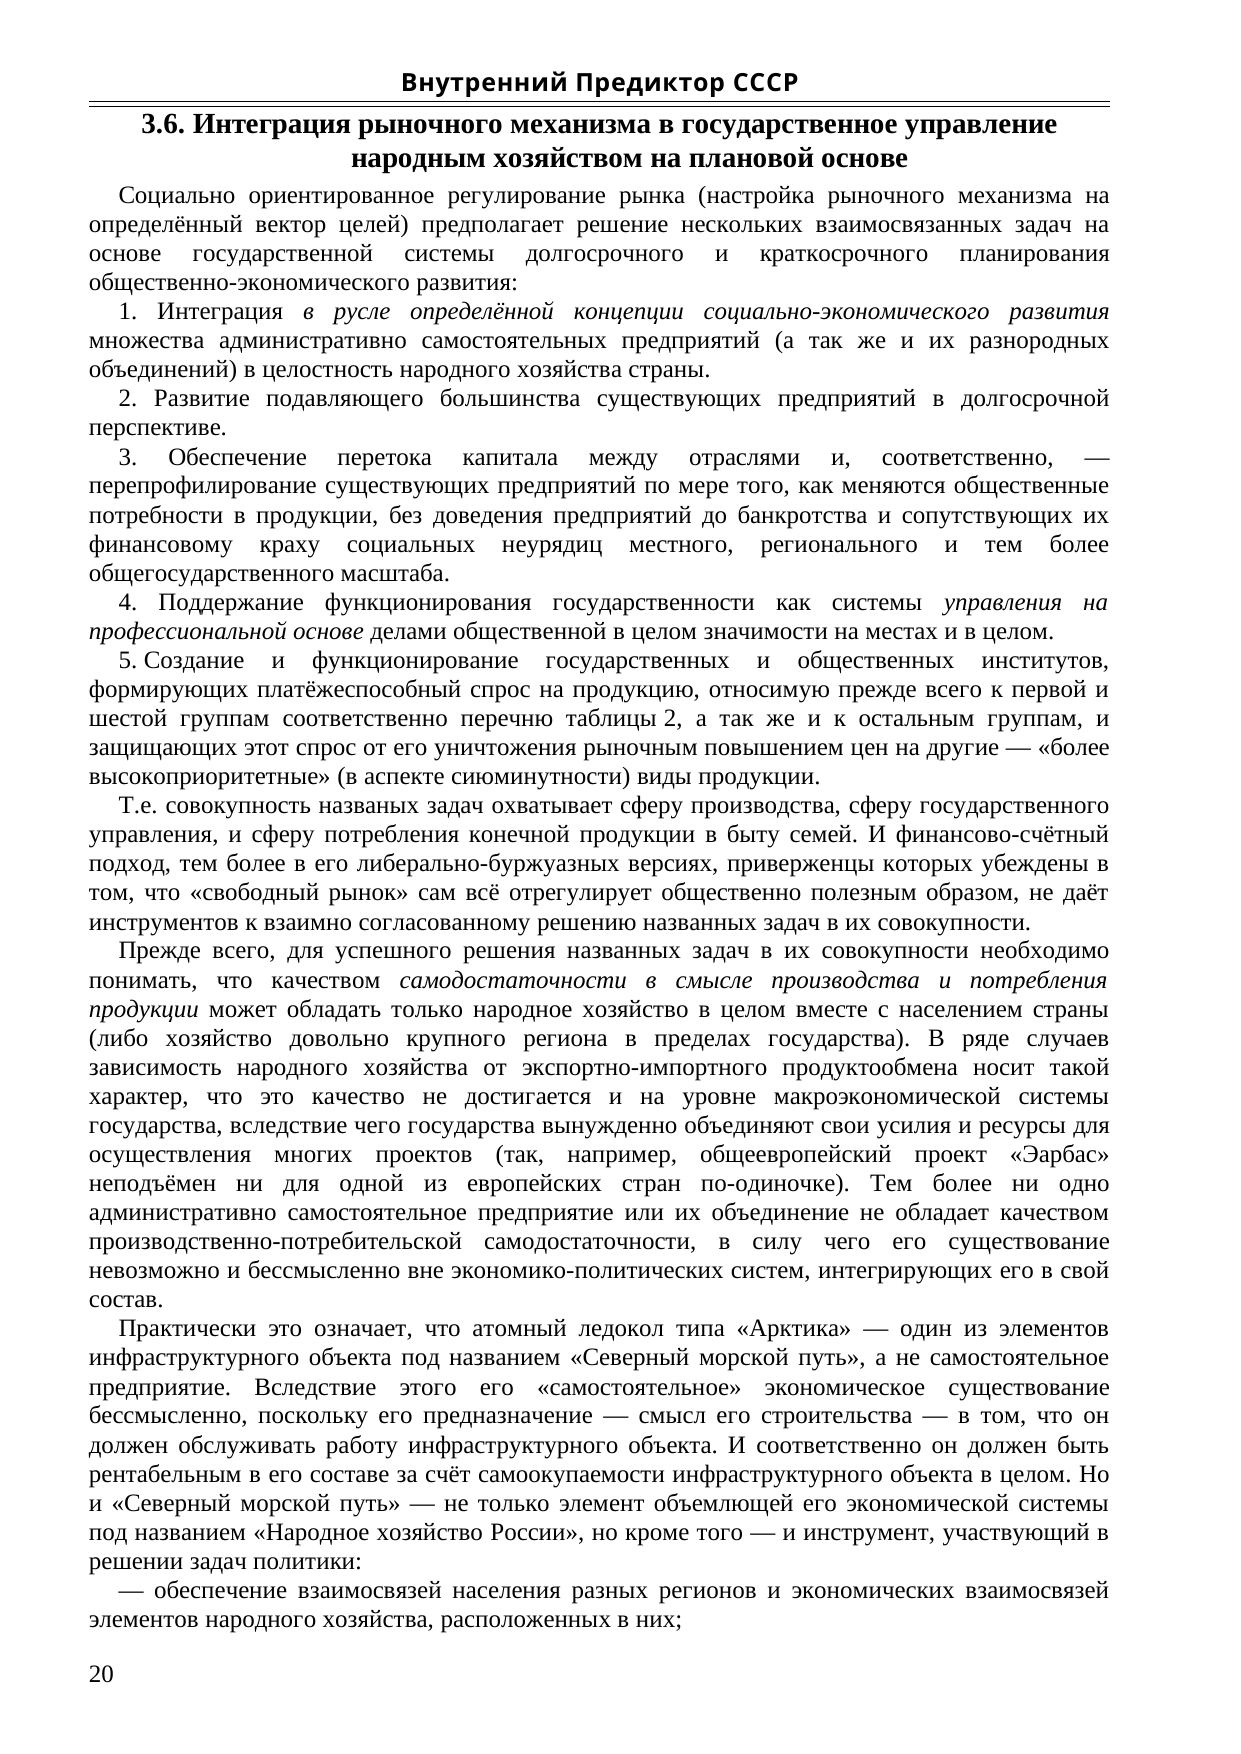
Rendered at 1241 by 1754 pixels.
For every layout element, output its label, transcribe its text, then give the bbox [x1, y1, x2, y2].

text 2. Развитие подавляющего большинства существующих предприятий в долгосрочной перспективе. [89, 383, 1110, 441]
text 1. Интеграция в русле определённой концепции социально-экономического развития множества административно самостоятельных предприятий (а так же и их разнородных объединений) в целостность народного хозяйства страны. [89, 296, 1110, 383]
text Практически это означает, что атомный ледокол типа «Арктика» — один из элементов инфраструктурного объекта под названием «Северный морской путь», а не самостоятельное предприятие. Вследствие этого его «самостоятельное» экономическое существование бессмысленно, поскольку его предназначение — смысл его строительства — в том, что он должен обслуживать работу инфраструктурного объекта. И соответственно он должен быть рентабельным в его составе за счёт самоокупаемости инфраструктурного объекта в целом. Но и «Северный морской путь» — не только элемент объемлющей его экономической системы под названием «Народное хозяйство России», но кроме того — и инструмент, участвующий в решении задач политики: [89, 1313, 1110, 1575]
text 4. Поддержание функционирования государственности как системы управления на профессиональной основе делами общественной в целом значимости на местах и в целом. [89, 587, 1110, 645]
text Прежде всего, для успешного решения названных задач в их совокупности необходимо понимать, что качеством самодостаточности в смысле производства и потребления продукции может обладать только народное хозяйство в целом вместе с населением страны (либо хозяйство довольно крупного региона в пределах государства). В ряде случаев зависимость народного хозяйства от экспортно-импортного продуктообмена носит такой характер, что это качество не достигается и на уровне макроэкономической системы государства, вследствие чего государства вынужденно объединяют свои усилия и ресурсы для осуществления многих проектов (так, например, общеевропейский проект «Эарбас» неподъёмен ни для одной из европейских стран по-одиночке). Тем более ни одно административно самостоятельное предприятие или их объединение не обладает качеством производственно-потребительской самодостаточности, в силу чего его существование невозможно и бессмысленно вне экономико-политических систем, интегрирующих его в свой состав. [89, 935, 1110, 1313]
subtitle 3.6. Интеграция рыночного механизма в государственное управление народным хозяйством на плановой основе [89, 107, 1110, 173]
text Т.е. совокупность названых задач охватывает сферу производства, сферу государственного управления, и сферу потребления конечной продукции в быту семей. И финансово-счётный подход, тем более в его либерально-буржуазных версиях, приверженцы которых убеждены в том, что «свободный рынок» сам всё отрегулирует общественно полезным образом, не даёт инструментов к взаимно согласованному решению названных задач в их совокупности. [89, 790, 1110, 935]
text 3. Обеспечение перетока капитала между отраслями и, соответственно, — перепрофилирование существующих предприятий по мере того, как меняются общественные потребности в продукции, без доведения предприятий до банкротства и сопутствующих их финансовому краху социальных неурядиц местного, регионального и тем более общегосударственного масштаба. [89, 441, 1110, 587]
text — обеспечение взаимосвязей населения разных регионов и экономических взаимосвязей элементов народного хозяйства, расположенных в них; [89, 1575, 1110, 1633]
text 5. Создание и функционирование государственных и общественных институтов, формирующих платёжеспособный спрос на продукцию, относимую прежде всего к первой и шестой группам соответственно перечню таблицы 2, а так же и к остальным группам, и защищающих этот спрос от его уничтожения рыночным повышением цен на другие — «более высокоприоритетные» (в аспекте сиюминутности) виды продукции. [89, 645, 1110, 790]
text Социально ориентированное регулирование рынка (настройка рыночного механизма на определённый вектор целей) предполагает решение нескольких взаимосвязанных задач на основе государственной системы долгосрочного и краткосрочного планирования общественно-экономического развития: [89, 180, 1110, 296]
